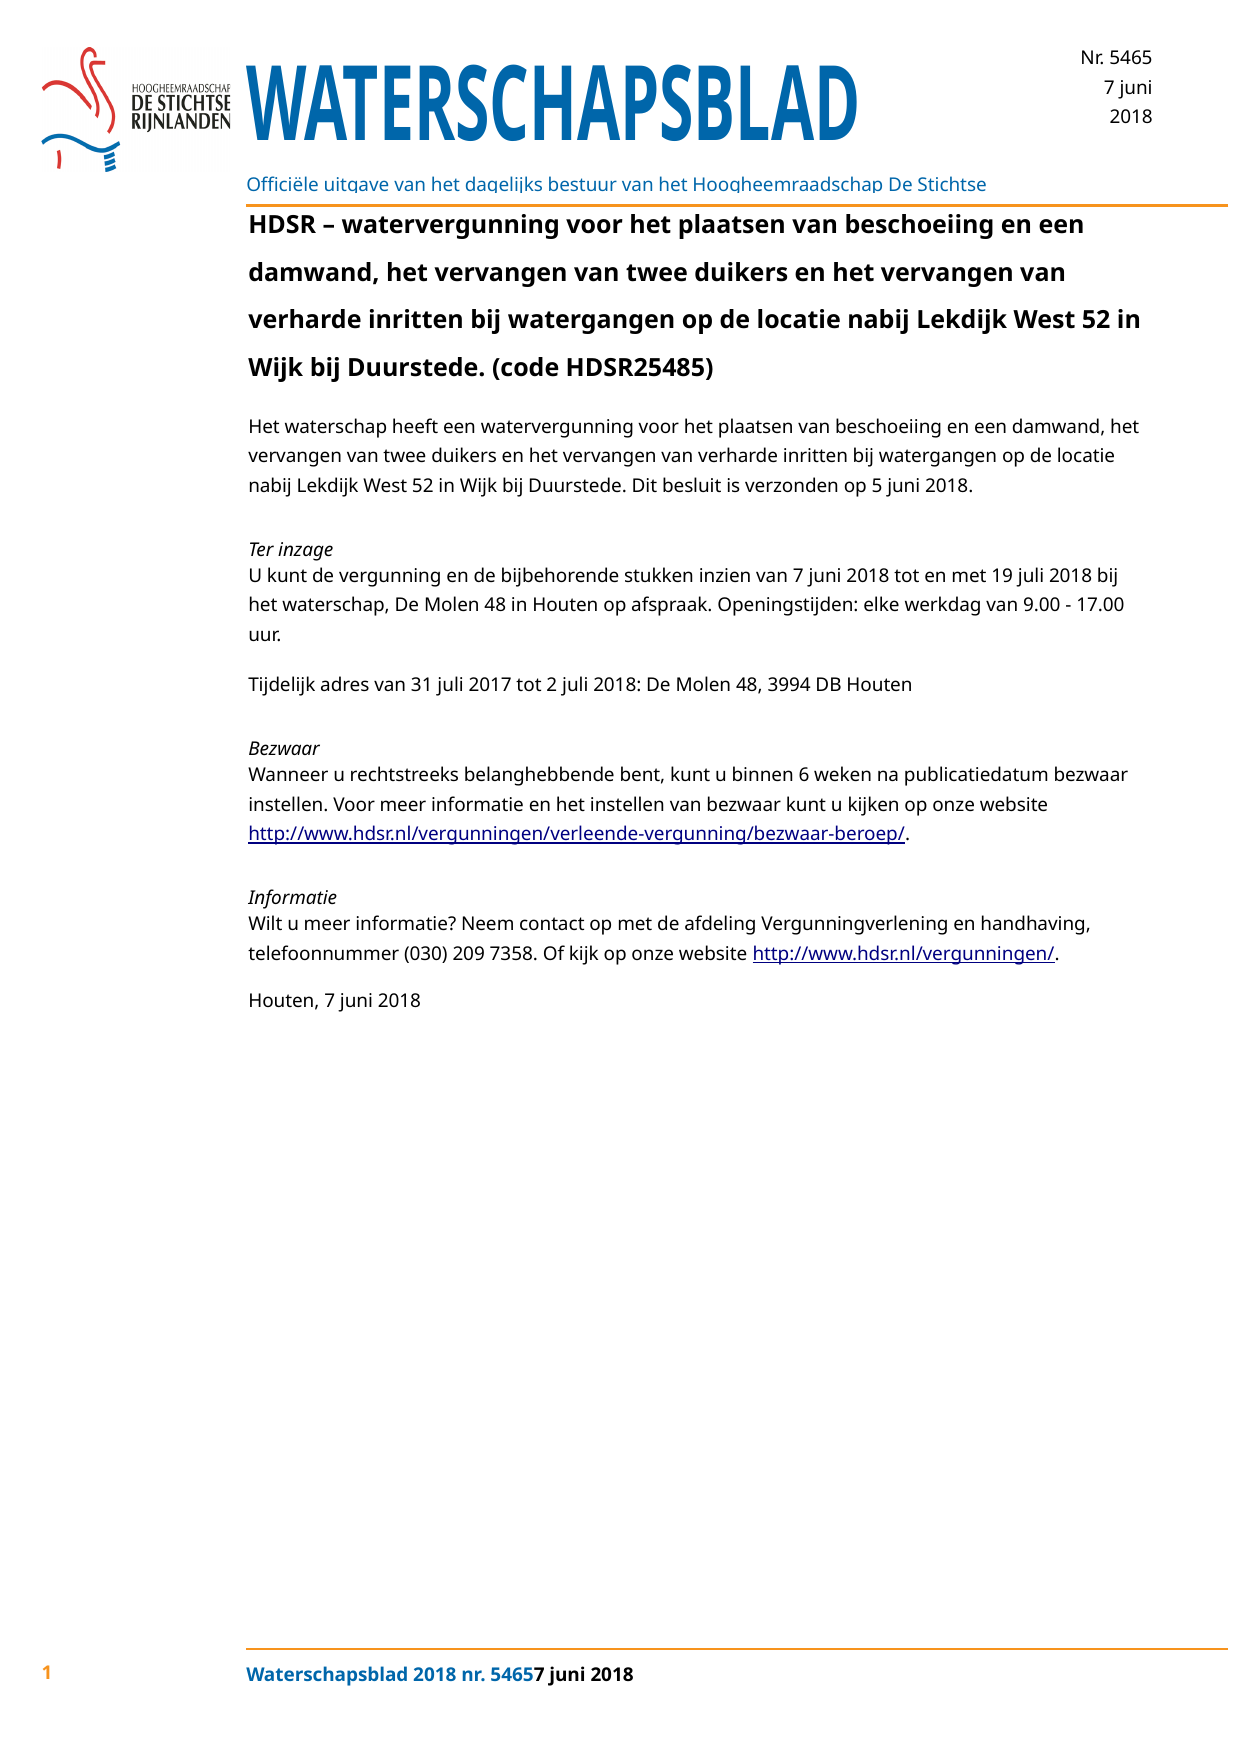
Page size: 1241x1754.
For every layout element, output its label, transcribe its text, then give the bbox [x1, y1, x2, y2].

text Het waterschap heeft een watervergunning voor het plaatsen van beschoeiing en een damwand, het vervangen van twee duikers en het vervangen van verharde inritten bij watergangen op de locatie nabij Lekdijk West 52 in Wijk bij Duurstede. Dit besluit is verzonden op 5 juni 2018. [248, 413, 1152, 498]
text Tijdelijk adres van 31 juli 2017 tot 2 juli 2018: De Molen 48, 3994 DB Houten [248, 672, 1152, 697]
text HDSR – watervergunning voor het plaatsen van beschoeiing en een damwand, het vervangen van twee duikers en het vervangen van verharde inritten bij watergangen op de locatie nabij Lekdijk West 52 in Wijk bij Duurstede. (code HDSR25485) [248, 207, 1152, 384]
text Wilt u meer informatie? Neem contact op met de afdeling Vergunningverlening en handhaving, telefoonnummer (030) 209 7358. Of kijk op onze website http://www.hdsr.nl/vergunningen/. [248, 910, 1152, 965]
text Ter inzage [248, 536, 1152, 562]
text Bezwaar [248, 736, 1152, 761]
text Houten, 7 juni 2018 [248, 987, 1152, 1013]
text U kunt de vergunning en de bijbehorende stukken inzien van 7 juni 2018 tot en met 19 juli 2018 bij het waterschap, De Molen 48 in Houten op afspraak. Openingstijden: elke werkdag van 9.00 - 17.00 uur. [248, 562, 1152, 647]
text Wanneer u rechtstreeks belanghebbende bent, kunt u binnen 6 weken na publicatiedatum bezwaar instellen. Voor meer informatie en het instellen van bezwaar kunt u kijken op onze website http://www.hdsr.nl/vergunningen/verleende-vergunning/bezwaar-beroep/. [248, 761, 1152, 846]
picture [41, 47, 231, 172]
text Informatie [248, 884, 1152, 910]
